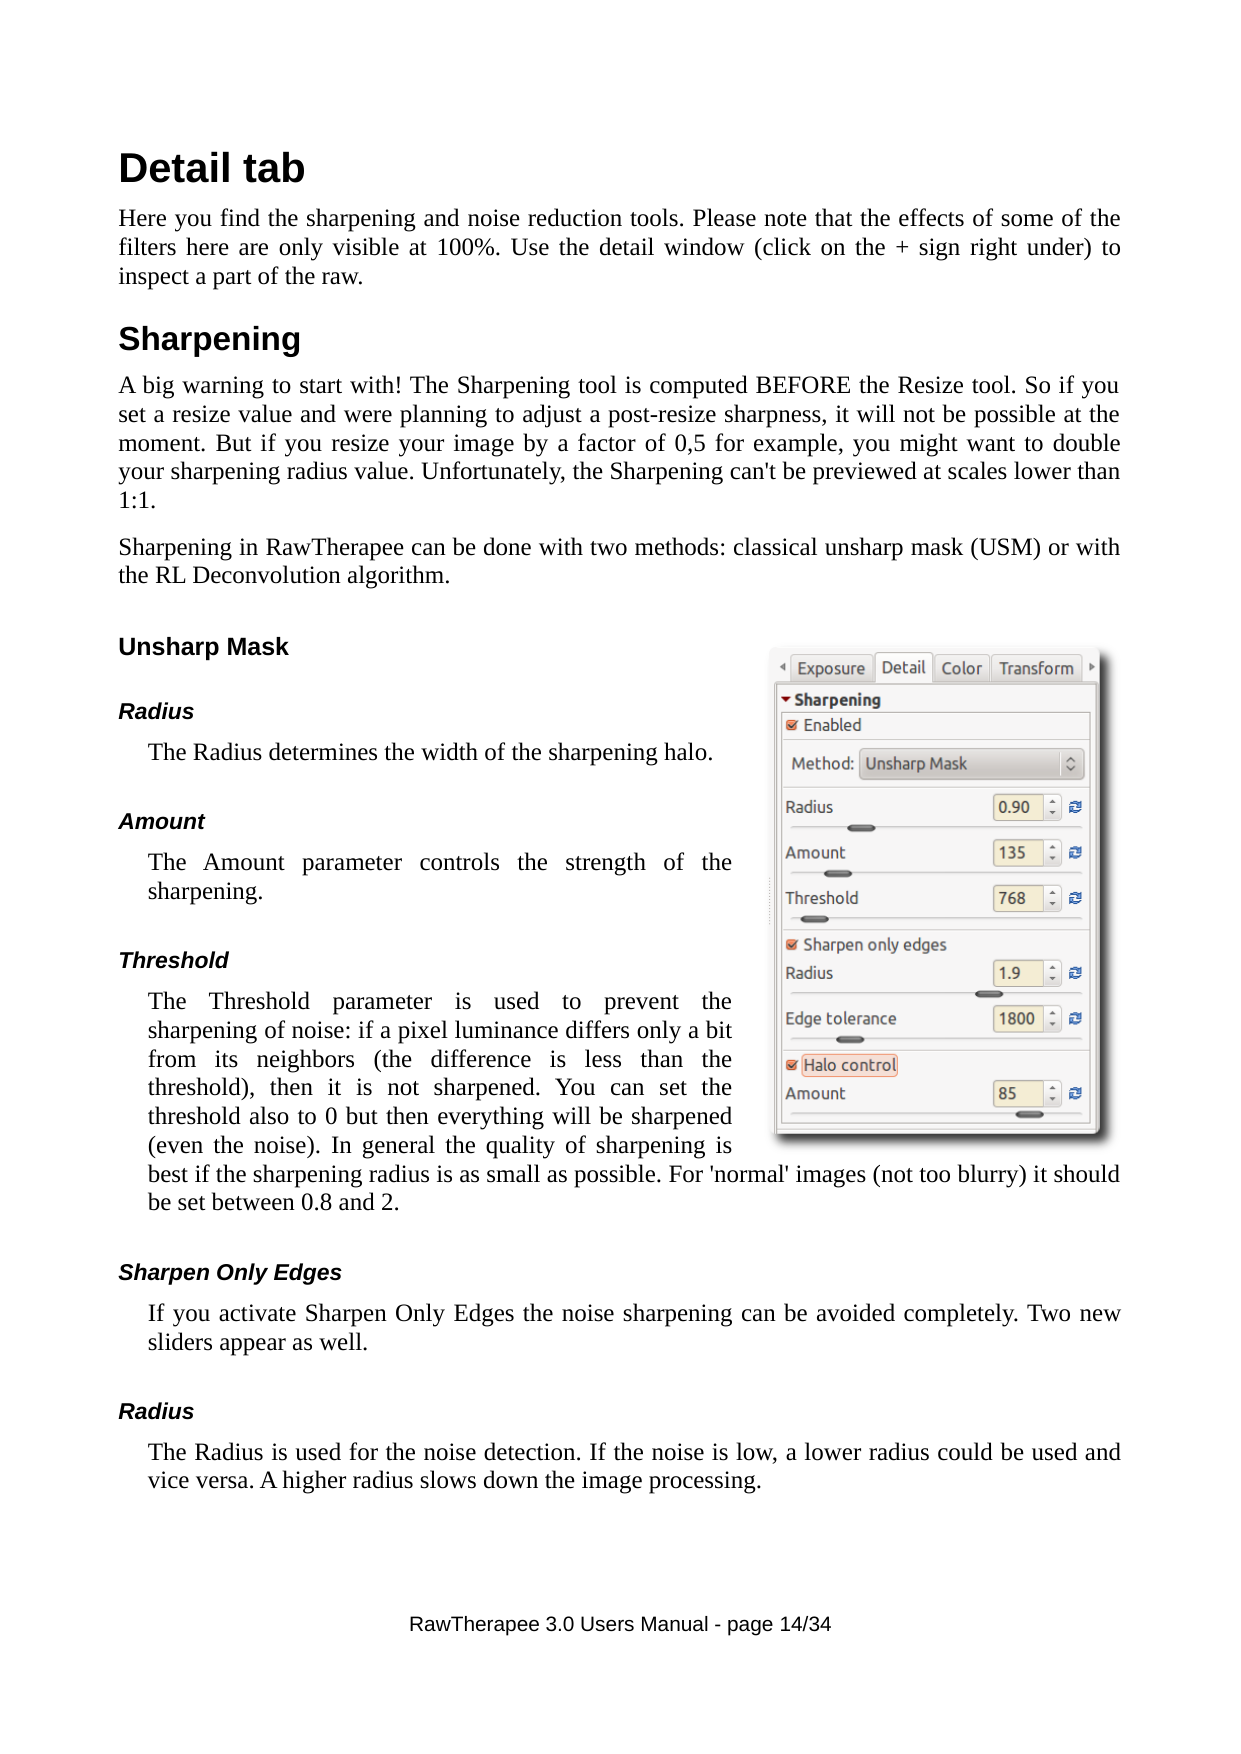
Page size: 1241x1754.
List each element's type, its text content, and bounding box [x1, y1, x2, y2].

picture [762, 640, 1123, 1157]
subtitle Threshold [118, 947, 762, 974]
subtitle Detail tab [118, 143, 1122, 191]
subtitle Radius [118, 1398, 1122, 1424]
subtitle Radius [118, 698, 762, 724]
subtitle Sharpening [118, 319, 1122, 358]
text A big warning to start with! The Sharpening tool is computed BEFORE the Resize tool. So if you set a resize value and were planning to adjust a post-resize sharpness, it will not be possible at the moment. But if you resize your image by a factor of 0,5 for example, you might want to double your sharpening radius value. Unfortunately, the Sharpening can't be previewed at scales lower than 1:1. [118, 370, 1122, 514]
subtitle Amount [118, 808, 762, 835]
text The Amount parameter controls the strength of the sharpening. [148, 847, 762, 905]
text The Radius determines the width of the sharpening halo. [148, 737, 762, 766]
subtitle Unsharp Mask [118, 632, 1122, 661]
text Sharpening in RawTherapee can be done with two methods: classical unsharp mask (USM) or with the RL Deconvolution algorithm. [118, 532, 1122, 589]
text If you activate Sharpen Only Edges the noise sharpening can be avoided completely. Two new sliders appear as well. [148, 1298, 1122, 1355]
subtitle Sharpen Only Edges [118, 1259, 1122, 1285]
text The Threshold parameter is used to prevent the sharpening of noise: if a pixel luminance differs only a bit from its neighbors (the difference is less than the threshold), then it is not sharpened. You can set the threshold also to 0 but then everything will be sharpened (even the noise). In general the quality of sharpening is best if the sharpening radius is as small as possible. For 'normal' images (not too blurry) it should be set between 0.8 and 2. [148, 986, 1122, 1216]
text Here you find the sharpening and noise reduction tools. Please note that the effects of some of the filters here are only visible at 100%. Use the detail window (click on the + sign right under) to inspect a part of the raw. [118, 203, 1122, 290]
text The Radius is used for the noise detection. If the noise is low, a lower radius could be used and vice versa. A higher radius slows down the image processing. [148, 1437, 1122, 1494]
